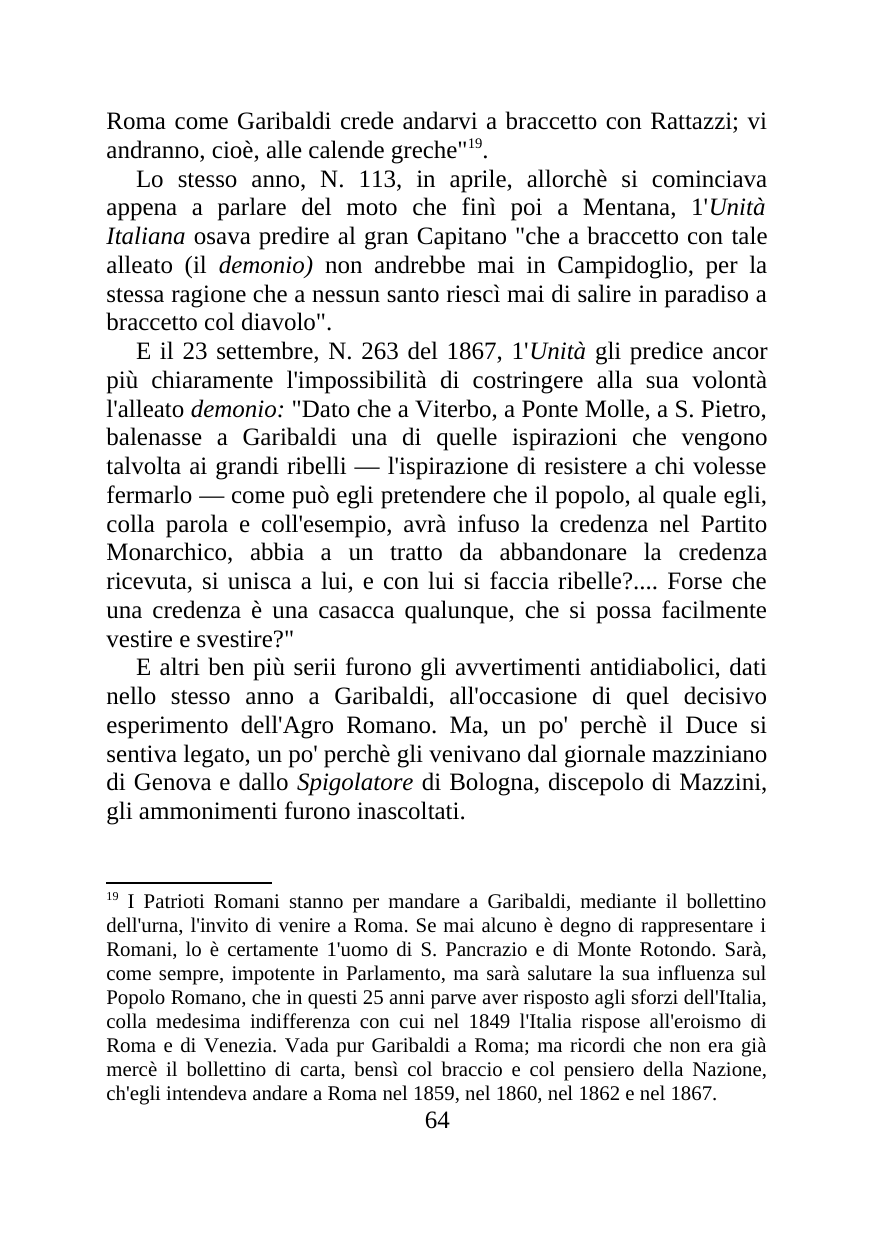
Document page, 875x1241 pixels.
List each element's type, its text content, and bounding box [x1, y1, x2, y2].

text E il 23 settembre, N. 263 del 1867, 1'Unità gli predice ancor più chiaramente l'impossibilità di costringere alla sua volontà l'alleato demonio: "Dato che a Viterbo, a Ponte Molle, a S. Pietro, balenasse a Garibaldi una di quelle ispirazioni che vengono talvolta ai grandi ribelli — l'ispirazione di resistere a chi volesse fermarlo — come può egli pretendere che il popolo, al quale egli, colla parola e coll'esempio, avrà infuso la credenza nel Partito Monarchico, abbia a un tratto da abbandonare la credenza ricevuta, si unisca a lui, e con lui si faccia ribelle?.... Forse che una credenza è una casacca qualunque, che si possa facilmente vestire e svestire?" [106, 336, 768, 652]
text Lo stesso anno, N. 113, in aprile, allorchè si cominciava appena a parlare del moto che finì poi a Mentana, 1'Unità Italiana osava predire al gran Capitano "che a braccetto con tale alleato (il demonio) non andrebbe mai in Campidoglio, per la stessa ragione che a nessun santo riescì mai di salire in paradiso a braccetto col diavolo". [106, 164, 768, 336]
text Roma come Garibaldi crede andarvi a braccetto con Rattazzi; vi andranno, cioè, alle calende greche". [106, 106, 768, 164]
text E altri ben più serii furono gli avvertimenti antidiabolici, dati nello stesso anno a Garibaldi, all'occasione di quel decisivo esperimento dell'Agro Romano. Ma, un po' perchè il Duce si sentiva legato, un po' perchè gli venivano dal giornale mazziniano di Genova e dallo Spigolatore di Bologna, discepolo di Mazzini, gli ammonimenti furono inascoltati. [106, 652, 768, 825]
text I Patrioti Romani stanno per mandare a Garibaldi, mediante il bollettino dell'urna, l'invito di venire a Roma. Se mai alcuno è degno di rappresentare i Romani, lo è certamente 1'uomo di S. Pancrazio e di Monte Rotondo. Sarà, come sempre, impotente in Parlamento, ma sarà salutare la sua influenza sul Popolo Romano, che in questi 25 anni parve aver risposto agli sforzi dell'Italia, colla medesima indifferenza con cui nel 1849 l'Italia rispose all'eroismo di Roma e di Venezia. Vada pur Garibaldi a Roma; ma ricordi che non era già mercè il bollettino di carta, bensì col braccio e col pensiero della Nazione, ch'egli intendeva andare a Roma nel 1859, nel 1860, nel 1862 e nel 1867. [106, 889, 768, 1105]
